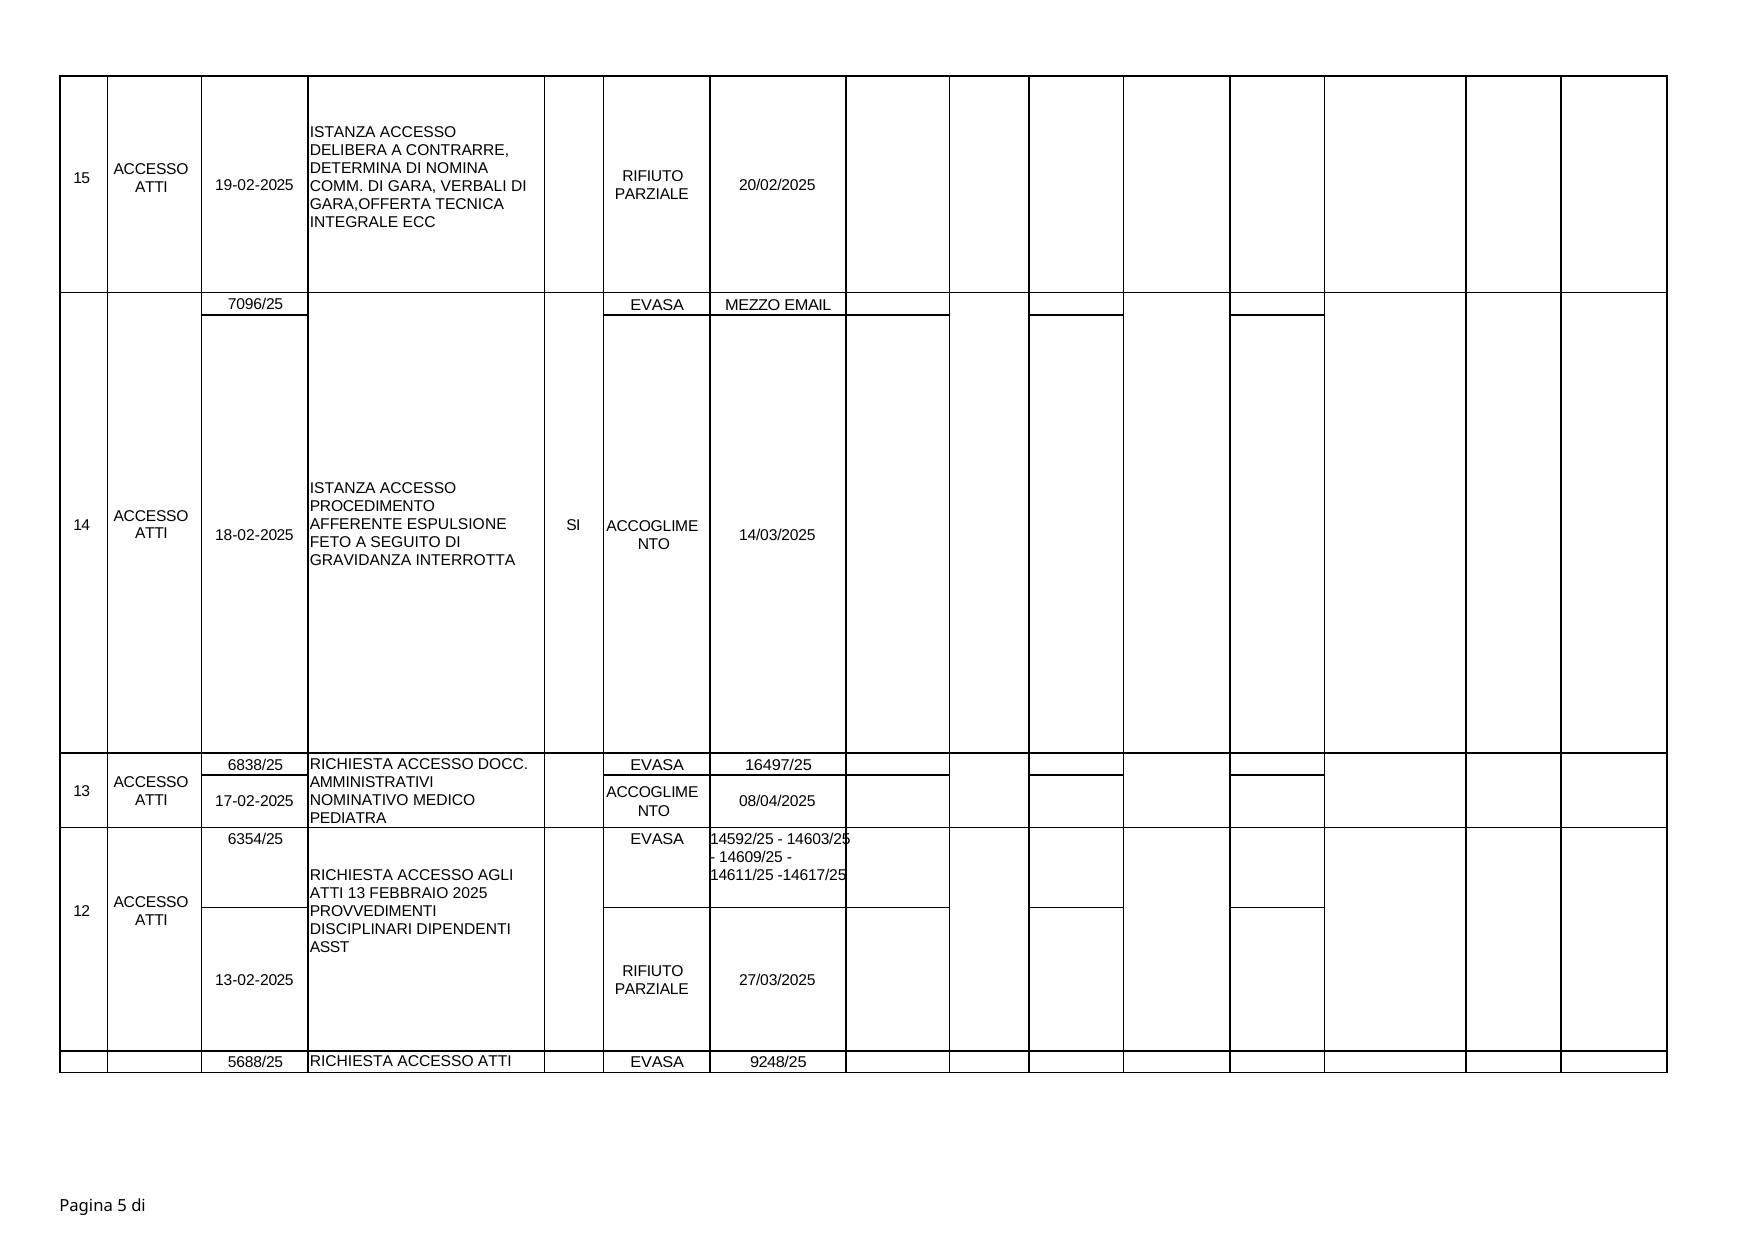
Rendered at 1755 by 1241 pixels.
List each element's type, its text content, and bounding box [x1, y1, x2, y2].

table_cell [1562, 293, 1666, 752]
table_cell [1325, 828, 1465, 1050]
table_cell [1030, 828, 1123, 907]
table_cell [1325, 754, 1465, 826]
table_cell 14 [61, 293, 107, 752]
table_cell [950, 77, 1028, 292]
table_cell MEZZO EMAIL [711, 293, 845, 314]
table_cell [847, 754, 949, 774]
table_cell [545, 754, 603, 826]
table_cell [1562, 77, 1666, 292]
table_cell [1467, 754, 1560, 826]
table_cell [1562, 828, 1666, 1050]
table_cell [1325, 1052, 1465, 1072]
table_cell ACCOGLIME NTO [604, 776, 709, 826]
table_cell ACCOGLIME NTO [604, 316, 709, 752]
table_cell [1030, 754, 1123, 774]
table_cell ACCESSO ATTI [108, 754, 201, 826]
table_cell [1124, 77, 1229, 292]
table_cell 20/02/2025 [711, 77, 845, 292]
table_cell [847, 1052, 949, 1072]
table_cell RICHIESTA ACCESSO ATTI [309, 1052, 544, 1072]
table_cell [847, 776, 949, 826]
table_cell [545, 1052, 603, 1072]
table_cell 12 [61, 828, 107, 1050]
table_cell [61, 1052, 107, 1072]
table_cell [1562, 754, 1666, 826]
table_cell [1030, 908, 1123, 1050]
table_cell [108, 1052, 201, 1072]
table_cell 18-02-2025 [202, 316, 307, 752]
table_cell [1467, 77, 1560, 292]
table_cell [1231, 316, 1324, 752]
table_cell [1231, 776, 1324, 826]
table_cell [545, 828, 603, 1050]
table_cell [950, 293, 1028, 752]
table_cell 7096/25 [202, 293, 307, 314]
table_cell SI [545, 293, 603, 752]
table_cell [1124, 828, 1229, 1050]
table_cell RICHIESTA ACCESSO AGLI ATTI 13 FEBBRAIO 2025 PROVVEDIMENTI DISCIPLINARI DIPENDENTI ASST [309, 828, 544, 1050]
table_cell [1124, 1052, 1229, 1072]
table_cell RICHIESTA ACCESSO DOCC. AMMINISTRATIVI NOMINATIVO MEDICO PEDIATRA [309, 754, 544, 826]
table_cell EVASA [604, 828, 709, 907]
table_cell ISTANZA ACCESSO PROCEDIMENTO AFFERENTE ESPULSIONE FETO A SEGUITO DI GRAVIDANZA INTERROTTA [309, 293, 544, 752]
table_cell 14592/25 - 14603/25 - 14609/25 - 14611/25 -14617/25 [711, 828, 845, 907]
table_cell 13-02-2025 [202, 908, 307, 1050]
table_cell [950, 828, 1028, 1050]
table_cell RIFIUTO PARZIALE [604, 77, 709, 292]
table_cell [1325, 293, 1465, 752]
table_cell [1124, 754, 1229, 826]
table_cell [847, 77, 949, 292]
table_cell [1124, 293, 1229, 752]
table_cell 6354/25 [202, 828, 307, 907]
table_cell [1562, 1052, 1666, 1072]
table_cell 5688/25 [202, 1052, 307, 1072]
table_cell 9248/25 [711, 1052, 845, 1072]
table_cell [1030, 1052, 1123, 1072]
table_cell [1467, 1052, 1560, 1072]
table_cell [847, 293, 949, 314]
table_cell [1231, 293, 1324, 314]
table_cell 16497/25 [711, 754, 845, 774]
table_cell ACCESSO ATTI [108, 77, 201, 292]
table_cell [847, 316, 949, 752]
table_cell [1231, 908, 1324, 1050]
table_cell [1030, 77, 1123, 292]
table_cell EVASA [604, 754, 709, 774]
table_cell 17-02-2025 [202, 776, 307, 826]
table_cell 6838/25 [202, 754, 307, 774]
table_cell [1030, 293, 1123, 314]
table_cell 08/04/2025 [711, 776, 845, 826]
table_cell [1325, 77, 1465, 292]
table_cell RIFIUTO PARZIALE [604, 908, 709, 1050]
table_cell [950, 1052, 1028, 1072]
table_cell [1231, 754, 1324, 774]
table_cell 27/03/2025 [711, 908, 845, 1050]
table_cell [1231, 828, 1324, 907]
table_cell EVASA [604, 1052, 709, 1072]
table_cell ACCESSO ATTI [108, 828, 201, 1050]
table_cell [847, 908, 949, 1050]
table_cell 15 [61, 77, 107, 292]
table_cell [1231, 1052, 1324, 1072]
table_cell [1030, 776, 1123, 826]
table_cell [1467, 828, 1560, 1050]
table_cell 13 [61, 754, 107, 826]
table_cell [847, 828, 949, 907]
table_cell [1030, 316, 1123, 752]
table_cell EVASA [604, 293, 709, 314]
table_cell ISTANZA ACCESSO DELIBERA A CONTRARRE, DETERMINA DI NOMINA COMM. DI GARA, VERBALI DI GARA,OFFERTA TECNICA INTEGRALE ECC [309, 77, 544, 292]
table_cell [950, 754, 1028, 826]
table_cell [545, 77, 603, 292]
table_cell [1231, 77, 1324, 292]
table_cell [1467, 293, 1560, 752]
table_cell 19-02-2025 [202, 77, 307, 292]
table_cell 14/03/2025 [711, 316, 845, 752]
table_cell ACCESSO ATTI [108, 293, 201, 752]
